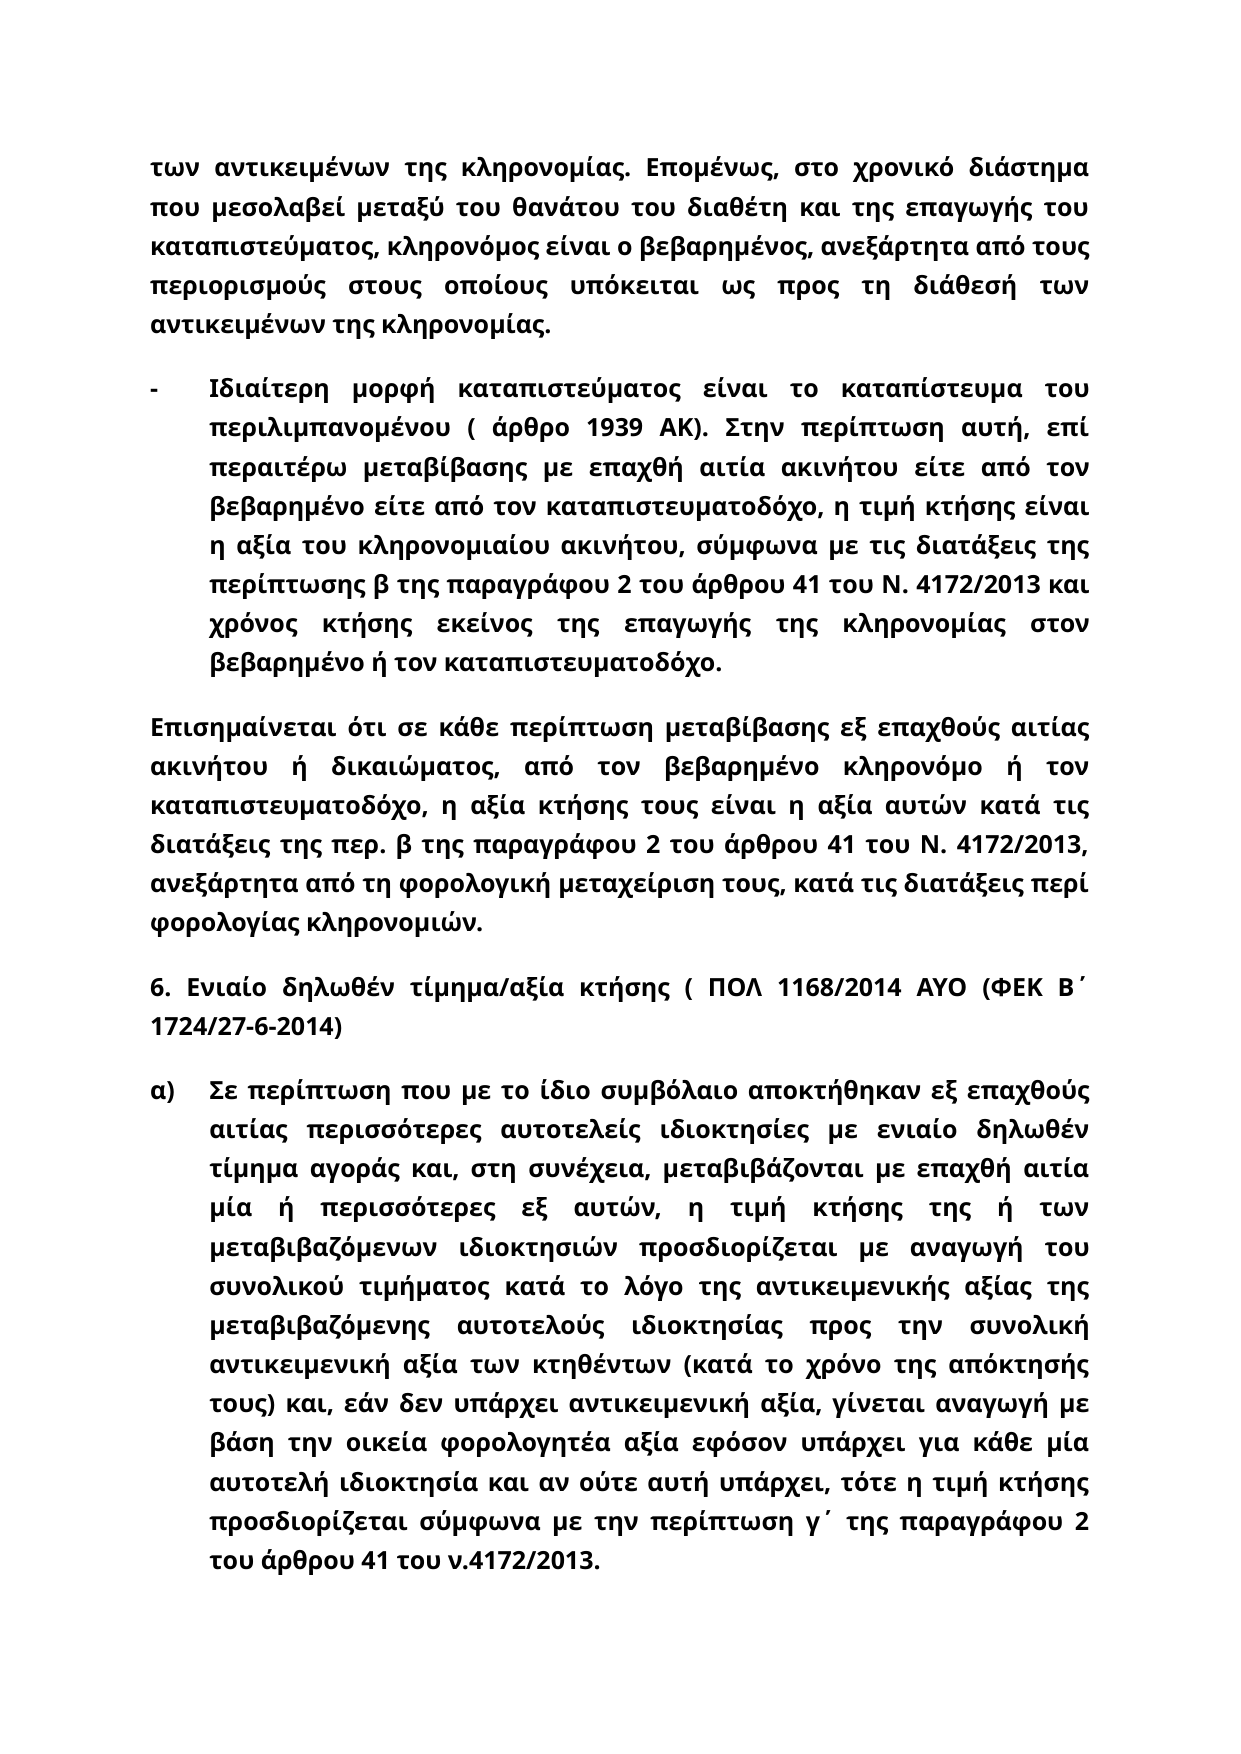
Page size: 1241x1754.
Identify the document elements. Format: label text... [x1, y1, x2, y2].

text 6. Ενιαίο δηλωθέν τίμημα/αξία κτήσης ( ΠΟΛ 1168/2014 ΑΥΟ (ΦΕΚ Β΄ 1724/27-6-2014) [150, 969, 1090, 1042]
text Επισημαίνεται ότι σε κάθε περίπτωση μεταβίβασης εξ επαχθούς αιτίας ακινήτου ή δικαιώματος, από τον βεβαρημένο κληρονόμο ή τον καταπιστευματοδόχο, η αξία κτήσης τους είναι η αξία αυτών κατά τις διατάξεις της περ. β της παραγράφου 2 του άρθρου 41 του Ν. 4172/2013, ανεξάρτητα από τη φορολογική μεταχείριση τους, κατά τις διατάξεις περί φορολογίας κληρονομιών. [150, 709, 1090, 939]
text των αντικειμένων της κληρονομίας. Επομένως, στο χρονικό διάστημα που μεσολαβεί μεταξύ του θανάτου του διαθέτη και της επαγωγής του καταπιστεύματος, κληρονόμος είναι ο βεβαρημένος, ανεξάρτητα από τους περιορισμούς στους οποίους υπόκειται ως προς τη διάθεσή των αντικειμένων της κληρονομίας. [150, 150, 1090, 341]
list α) Σε περίπτωση που με το ίδιο συμβόλαιο αποκτήθηκαν εξ επαχθούς αιτίας περισσότερες αυτοτελείς ιδιοκτησίες με ενιαίο δηλωθέν τίμημα αγοράς και, στη συνέχεια, μεταβιβάζονται με επαχθή αιτία μία ή περισσότερες εξ αυτών, η τιμή κτήσης της ή των μεταβιβαζόμενων ιδιοκτησιών προσδιορίζεται με αναγωγή του συνολικού τιμήματος κατά το λόγο της αντικειμενικής αξίας της μεταβιβαζόμενης αυτοτελούς ιδιοκτησίας προς την συνολική αντικειμενική αξία των κτηθέντων (κατά το χρόνο της απόκτησής τους) και, εάν δεν υπάρχει αντικειμενική αξία, γίνεται αναγωγή με βάση την οικεία φορολογητέα αξία εφόσον υπάρχει για κάθε μία αυτοτελή ιδιοκτησία και αν ούτε αυτή υπάρχει, τότε η τιμή κτήσης προσδιορίζεται σύμφωνα με την περίπτωση γ΄ της παραγράφου 2 του άρθρου 41 του ν.4172/2013. [150, 1072, 1090, 1577]
list - Ιδιαίτερη μορφή καταπιστεύματος είναι το καταπίστευμα του περιλιμπανομένου ( άρθρο 1939 ΑΚ). Στην περίπτωση αυτή, επί περαιτέρω μεταβίβασης με επαχθή αιτία ακινήτου είτε από τον βεβαρημένο είτε από τον καταπιστευματοδόχο, η τιμή κτήσης είναι η αξία του κληρονομιαίου ακινήτου, σύμφωνα με τις διατάξεις της περίπτωσης β της παραγράφου 2 του άρθρου 41 του Ν. 4172/2013 και χρόνος κτήσης εκείνος της επαγωγής της κληρονομίας στον βεβαρημένο ή τον καταπιστευματοδόχο. [150, 371, 1090, 679]
